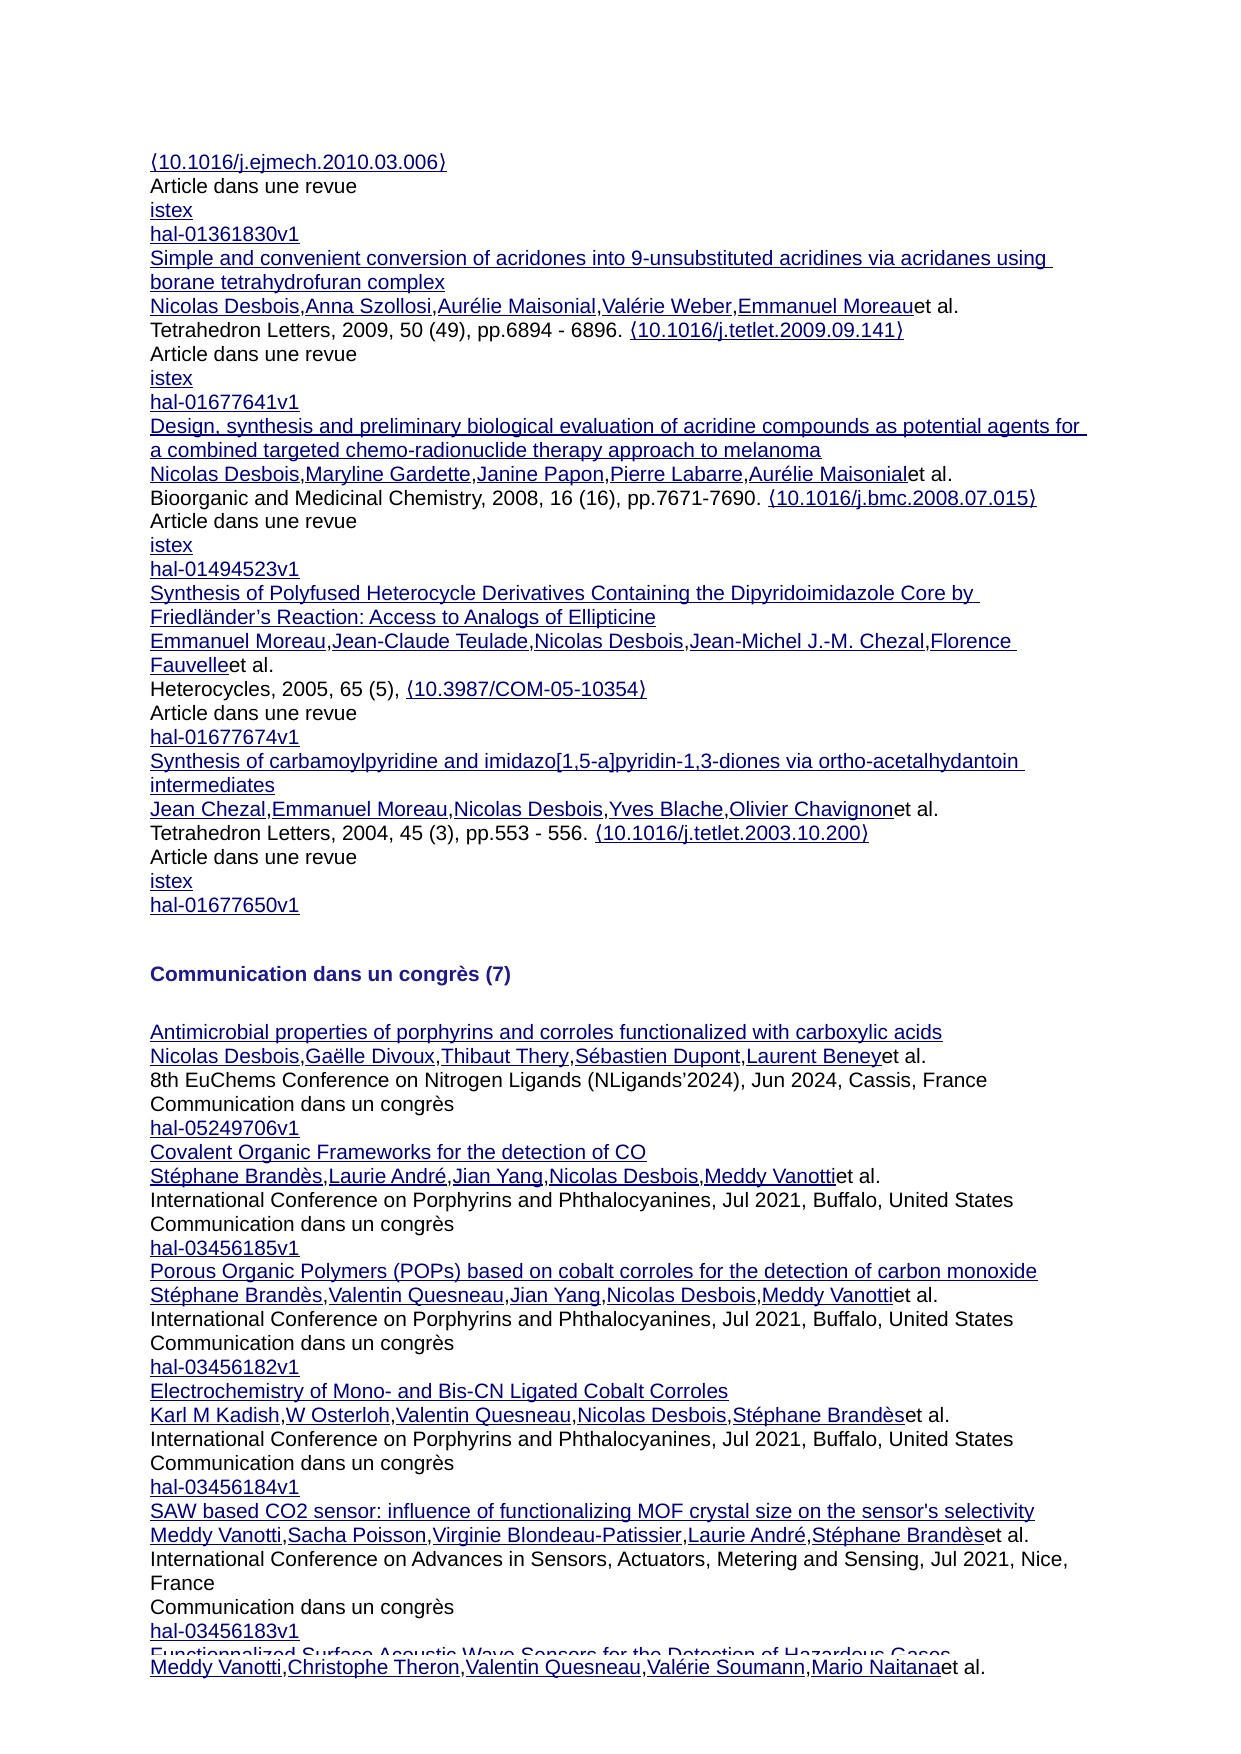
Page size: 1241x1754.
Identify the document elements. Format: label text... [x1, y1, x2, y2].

table_cell ⟨10.1016/j.ejmech.2010.03.006⟩ Article dans une revue istex hal-01361830v1 [150, 150, 1090, 246]
table_cell Covalent Organic Frameworks for the detection of CO Stéphane Brandès,Laurie André,Jian Yang,Nicolas Desbois,Meddy Vanottiet al. International Conference on Porphyrins and Phthalocyanines, Jul 2021, Buffalo, United States Communication dans un congrès hal-03456185v1 [150, 1140, 1090, 1259]
table_cell Porous Organic Polymers (POPs) based on cobalt corroles for the detection of carbon monoxide Stéphane Brandès,Valentin Quesneau,Jian Yang,Nicolas Desbois,Meddy Vanottiet al. International Conference on Porphyrins and Phthalocyanines, Jul 2021, Buffalo, United States Communication dans un congrès hal-03456182v1 [150, 1259, 1090, 1379]
table_cell Synthesis of carbamoylpyridine and imidazo[1,5-a]pyridin-1,3-diones via ortho-acetalhydantoin intermediates Jean Chezal,Emmanuel Moreau,Nicolas Desbois,Yves Blache,Olivier Chavignonet al. Tetrahedron Letters, 2004, 45 (3), pp.553 - 556. ⟨10.1016/j.tetlet.2003.10.200⟩ Article dans une revue istex hal-01677650v1 [150, 749, 1090, 917]
table_cell Design, synthesis and preliminary biological evaluation of acridine compounds as potential agents for a combined targeted chemo-radionuclide therapy approach to melanoma Nicolas Desbois,Maryline Gardette,Janine Papon,Pierre Labarre,Aurélie Maisonialet al. Bioorganic and Medicinal Chemistry, 2008, 16 (16), pp.7671-7690. ⟨10.1016/j.bmc.2008.07.015⟩ Article dans une revue istex hal-01494523v1 [150, 414, 1090, 581]
table_cell Functionnalized Surface Acoustic Wave Sensors for the Detection of Hazardous Gases Meddy Vanotti,Christophe Theron,Valentin Quesneau,Valérie Soumann,Mario Naitanaet al. [150, 1643, 1090, 1679]
table_header Antimicrobial properties of porphyrins and corroles functionalized with carboxylic acids Nicolas Desbois,Gaëlle Divoux,Thibaut Thery,Sébastien Dupont,Laurent Beneyet al. 8th EuChems Conference on Nitrogen Ligands (NLigands’2024), Jun 2024, Cassis, France Communication dans un congrès hal-05249706v1 [150, 1020, 1090, 1139]
table_cell Electrochemistry of Mono- and Bis-CN Ligated Cobalt Corroles Karl M Kadish,W Osterloh,Valentin Quesneau,Nicolas Desbois,Stéphane Brandèset al. International Conference on Porphyrins and Phthalocyanines, Jul 2021, Buffalo, United States Communication dans un congrès hal-03456184v1 [150, 1379, 1090, 1499]
table_cell Simple and convenient conversion of acridones into 9-unsubstituted acridines via acridanes using borane tetrahydrofuran complex Nicolas Desbois,Anna Szollosi,Aurélie Maisonial,Valérie Weber,Emmanuel Moreauet al. Tetrahedron Letters, 2009, 50 (49), pp.6894 - 6896. ⟨10.1016/j.tetlet.2009.09.141⟩ Article dans une revue istex hal-01677641v1 [150, 246, 1090, 413]
table_cell Synthesis of Polyfused Heterocycle Derivatives Containing the Dipyridoimidazole Core by Friedländer’s Reaction: Access to Analogs of Ellipticine Emmanuel Moreau,Jean-Claude Teulade,Nicolas Desbois,Jean-Michel J.-M. Chezal,Florence Fauvelleet al. Heterocycles, 2005, 65 (5), ⟨10.3987/COM-05-10354⟩ Article dans une revue hal-01677674v1 [150, 581, 1090, 749]
table_cell SAW based CO2 sensor: influence of functionalizing MOF crystal size on the sensor's selectivity Meddy Vanotti,Sacha Poisson,Virginie Blondeau-Patissier,Laurie André,Stéphane Brandèset al. International Conference on Advances in Sensors, Actuators, Metering and Sensing, Jul 2021, Nice, France Communication dans un congrès hal-03456183v1 [150, 1499, 1090, 1643]
subtitle Communication dans un congrès (7) [150, 961, 1090, 985]
